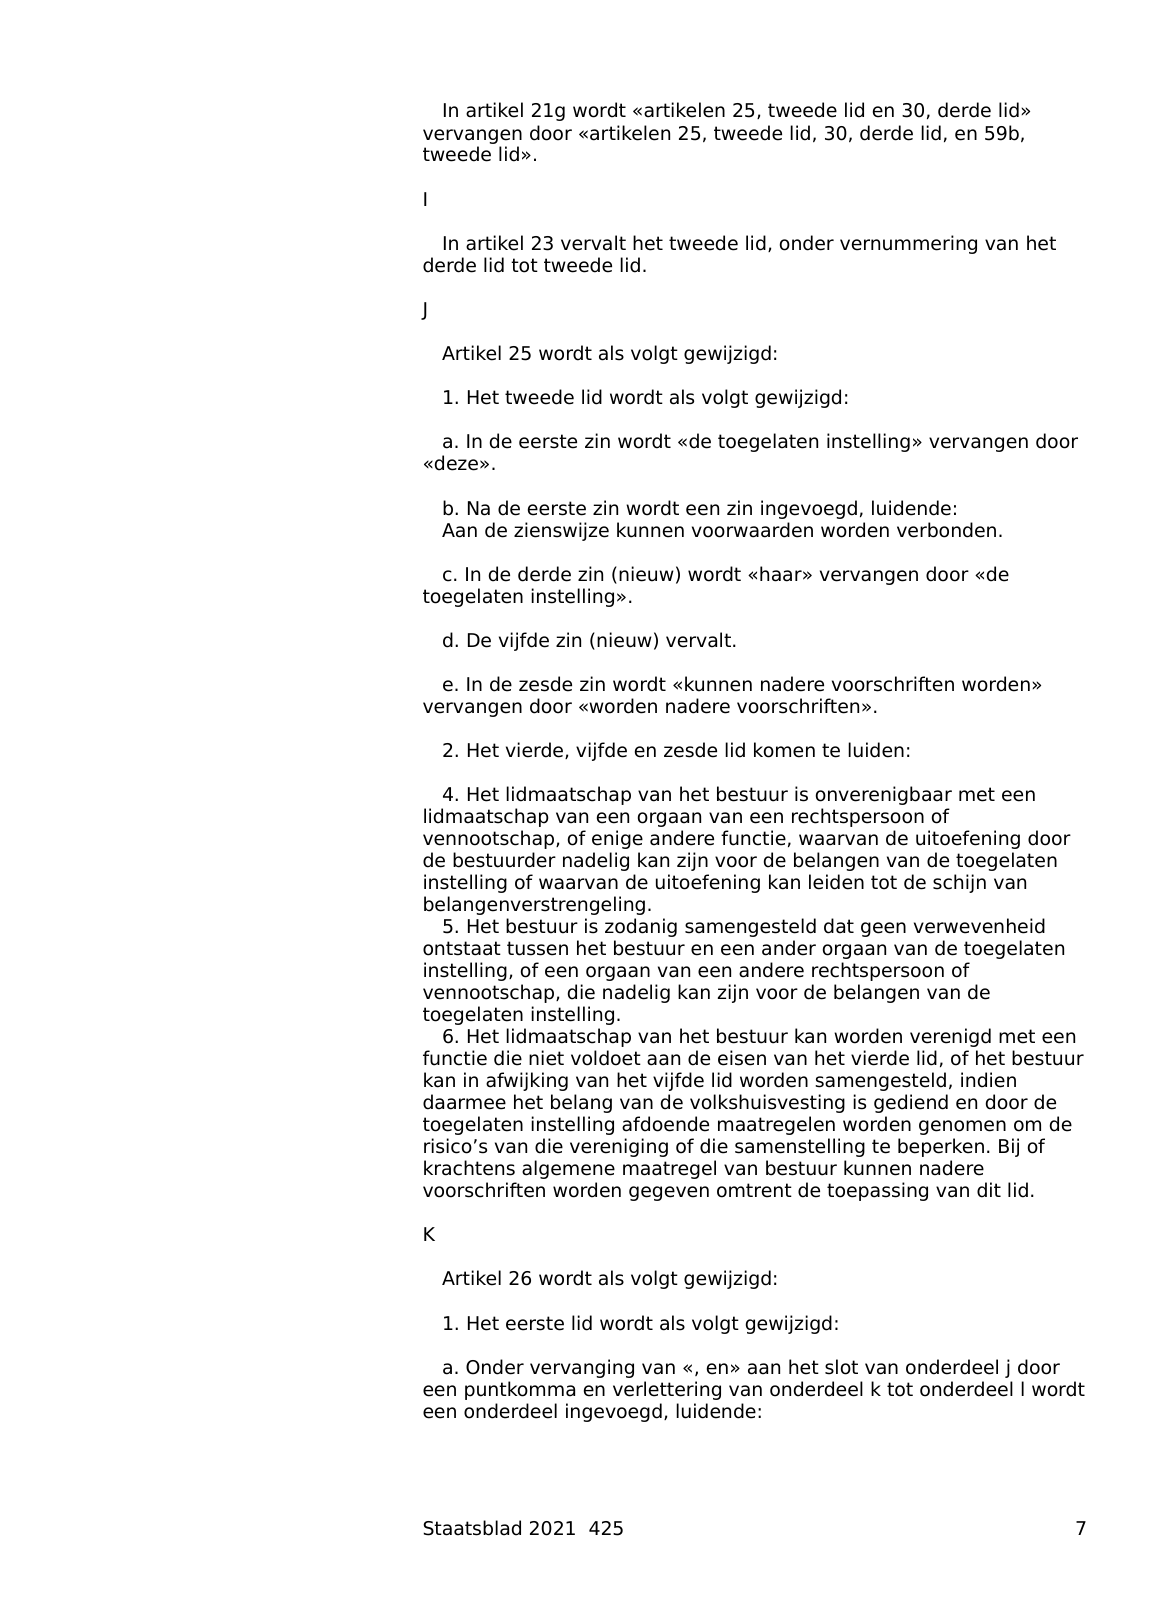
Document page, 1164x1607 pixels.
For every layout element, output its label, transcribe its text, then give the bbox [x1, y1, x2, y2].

text a. Onder vervanging van «, en» aan het slot van onderdeel j door een puntkomma en verlettering van onderdeel k tot onderdeel l wordt een onderdeel ingevoegd, luidende: [422, 1357, 1087, 1422]
text K [422, 1224, 1087, 1246]
text Artikel 25 wordt als volgt gewijzigd: [422, 343, 1087, 365]
text 2. Het vierde, vijfde en zesde lid komen te luiden: [422, 740, 1087, 762]
text In artikel 21g wordt «artikelen 25, tweede lid en 30, derde lid» vervangen door «artikelen 25, tweede lid, 30, derde lid, en 59b, tweede lid». [422, 100, 1087, 166]
text e. In de zesde zin wordt «kunnen nadere voorschriften worden» vervangen door «worden nadere voorschriften». [422, 674, 1087, 718]
text 1. Het tweede lid wordt als volgt gewijzigd: [422, 387, 1087, 409]
text In artikel 23 vervalt het tweede lid, onder vernummering van het derde lid tot tweede lid. [422, 233, 1087, 277]
text c. In de derde zin (nieuw) wordt «haar» vervangen door «de toegelaten instelling». [422, 564, 1087, 608]
text 4. Het lidmaatschap van het bestuur is onverenigbaar met een lidmaatschap van een orgaan van een rechtspersoon of vennootschap, of enige andere functie, waarvan de uitoefening door de bestuurder nadelig kan zijn voor de belangen van de toegelaten instelling of waarvan de uitoefening kan leiden tot de schijn van belangenverstrengeling. [422, 784, 1087, 916]
text 6. Het lidmaatschap van het bestuur kan worden verenigd met een functie die niet voldoet aan de eisen van het vierde lid, of het bestuur kan in afwijking van het vijfde lid worden samengesteld, indien daarmee het belang van de volkshuisvesting is gediend en door de toegelaten instelling afdoende maatregelen worden genomen om de risico’s van die vereniging of die samenstelling te beperken. Bij of krachtens algemene maatregel van bestuur kunnen nadere voorschriften worden gegeven omtrent de toepassing van dit lid. [422, 1026, 1087, 1202]
text J [422, 299, 1087, 321]
text Artikel 26 wordt als volgt gewijzigd: [422, 1268, 1087, 1290]
text a. In de eerste zin wordt «de toegelaten instelling» vervangen door «deze». [422, 431, 1087, 475]
text d. De vijfde zin (nieuw) vervalt. [422, 630, 1087, 652]
text 1. Het eerste lid wordt als volgt gewijzigd: [422, 1312, 1087, 1334]
text I [422, 188, 1087, 211]
text 5. Het bestuur is zodanig samengesteld dat geen verwevenheid ontstaat tussen het bestuur en een ander orgaan van de toegelaten instelling, of een orgaan van een andere rechtspersoon of vennootschap, die nadelig kan zijn voor de belangen van de toegelaten instelling. [422, 916, 1087, 1026]
text b. Na de eerste zin wordt een zin ingevoegd, luidende: [422, 497, 1087, 519]
text Aan de zienswijze kunnen voorwaarden worden verbonden. [422, 519, 1087, 541]
